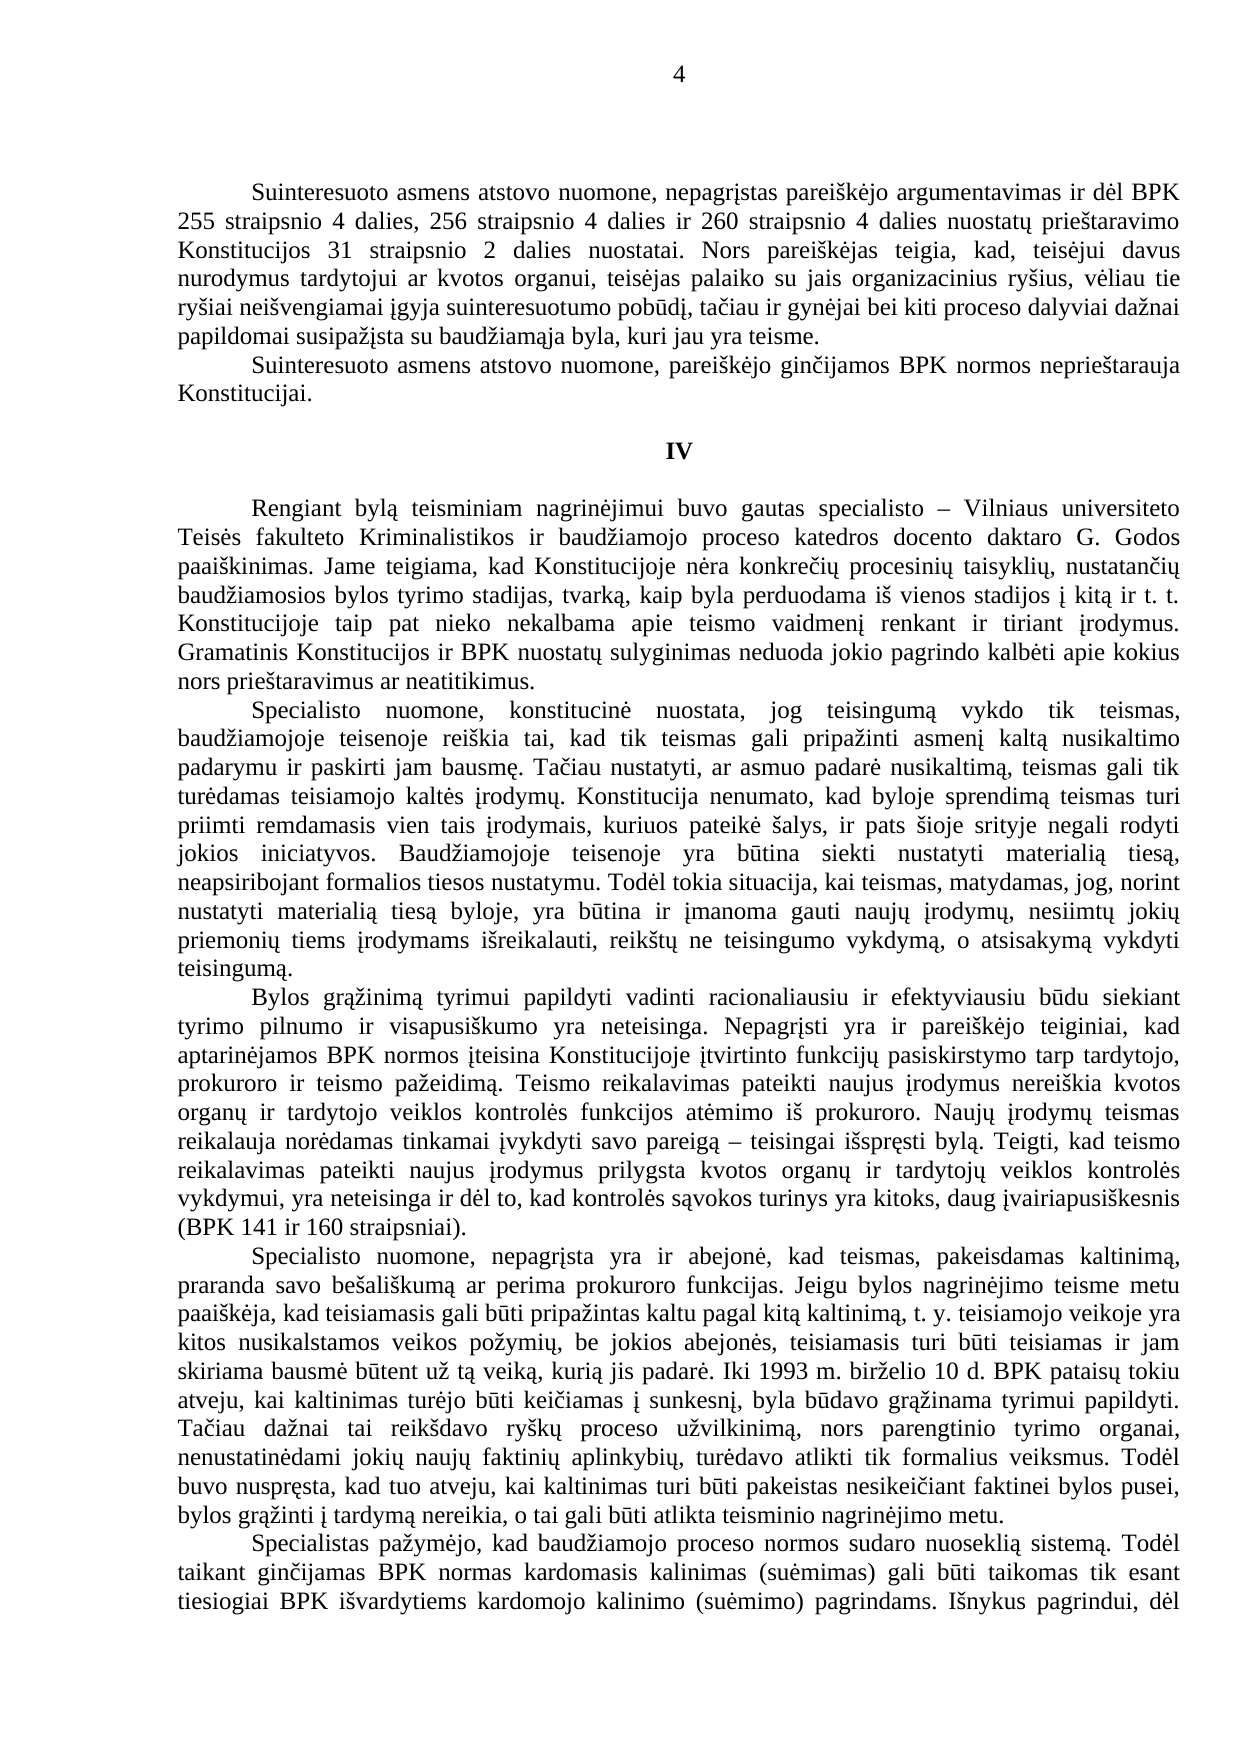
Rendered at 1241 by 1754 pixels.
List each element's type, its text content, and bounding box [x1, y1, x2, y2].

text Specialisto nuomone, konstitucinė nuostata, jog teisingumą vykdo tik teismas, baudžiamojoje teisenoje reiškia tai, kad tik teismas gali pripažinti asmenį kaltą nusikaltimo padarymu ir paskirti jam bausmę. Tačiau nustatyti, ar asmuo padarė nusikaltimą, teismas gali tik turėdamas teisiamojo kaltės įrodymų. Konstitucija nenumato, kad byloje sprendimą teismas turi priimti remdamasis vien tais įrodymais, kuriuos pateikė šalys, ir pats šioje srityje negali rodyti jokios iniciatyvos. Baudžiamojoje teisenoje yra būtina siekti nustatyti materialią tiesą, neapsiribojant formalios tiesos nustatymu. Todėl tokia situacija, kai teismas, matydamas, jog, norint nustatyti materialią tiesą byloje, yra būtina ir įmanoma gauti naujų įrodymų, nesiimtų jokių priemonių tiems įrodymams išreikalauti, reikštų ne teisingumo vykdymą, o atsisakymą vykdyti teisingumą. [177, 695, 1181, 982]
text Rengiant bylą teisminiam nagrinėjimui buvo gautas specialisto – Vilniaus universiteto Teisės fakulteto Kriminalistikos ir baudžiamojo proceso katedros docento daktaro G. Godos paaiškinimas. Jame teigiama, kad Konstitucijoje nėra konkrečių procesinių taisyklių, nustatančių baudžiamosios bylos tyrimo stadijas, tvarką, kaip byla perduodama iš vienos stadijos į kitą ir t. t. Konstitucijoje taip pat nieko nekalbama apie teismo vaidmenį renkant ir tiriant įrodymus. Gramatinis Konstitucijos ir BPK nuostatų sulyginimas neduoda jokio pagrindo kalbėti apie kokius nors prieštaravimus ar neatitikimus. [177, 493, 1181, 695]
text Bylos grąžinimą tyrimui papildyti vadinti racionaliausiu ir efektyviausiu būdu siekiant tyrimo pilnumo ir visapusiškumo yra neteisinga. Nepagrįsti yra ir pareiškėjo teiginiai, kad aptarinėjamos BPK normos įteisina Konstitucijoje įtvirtinto funkcijų pasiskirstymo tarp tardytojo, prokuroro ir teismo pažeidimą. Teismo reikalavimas pateikti naujus įrodymus nereiškia kvotos organų ir tardytojo veiklos kontrolės funkcijos atėmimo iš prokuroro. Naujų įrodymų teismas reikalauja norėdamas tinkamai įvykdyti savo pareigą – teisingai išspręsti bylą. Teigti, kad teismo reikalavimas pateikti naujus įrodymus prilygsta kvotos organų ir tardytojų veiklos kontrolės vykdymui, yra neteisinga ir dėl to, kad kontrolės sąvokos turinys yra kitoks, daug įvairiapusiškesnis (BPK 141 ir 160 straipsniai). [177, 982, 1181, 1241]
text Specialisto nuomone, nepagrįsta yra ir abejonė, kad teismas, pakeisdamas kaltinimą, praranda savo bešališkumą ar perima prokuroro funkcijas. Jeigu bylos nagrinėjimo teisme metu paaiškėja, kad teisiamasis gali būti pripažintas kaltu pagal kitą kaltinimą, t. y. teisiamojo veikoje yra kitos nusikalstamos veikos požymių, be jokios abejonės, teisiamasis turi būti teisiamas ir jam skiriama bausmė būtent už tą veiką, kurią jis padarė. Iki 1993 m. birželio 10 d. BPK pataisų tokiu atveju, kai kaltinimas turėjo būti keičiamas į sunkesnį, byla būdavo grąžinama tyrimui papildyti. Tačiau dažnai tai reikšdavo ryškų proceso užvilkinimą, nors parengtinio tyrimo organai, nenustatinėdami jokių naujų faktinių aplinkybių, turėdavo atlikti tik formalius veiksmus. Todėl buvo nuspręsta, kad tuo atveju, kai kaltinimas turi būti pakeistas nesikeičiant faktinei bylos pusei, bylos grąžinti į tardymą nereikia, o tai gali būti atlikta teisminio nagrinėjimo metu. [177, 1241, 1181, 1528]
text Suinteresuoto asmens atstovo nuomone, pareiškėjo ginčijamos BPK normos neprieštarauja Konstitucijai. [177, 350, 1181, 407]
text IV [177, 436, 1181, 465]
text Suinteresuoto asmens atstovo nuomone, nepagrįstas pareiškėjo argumentavimas ir dėl BPK 255 straipsnio 4 dalies, 256 straipsnio 4 dalies ir 260 straipsnio 4 dalies nuostatų prieštaravimo Konstitucijos 31 straipsnio 2 dalies nuostatai. Nors pareiškėjas teigia, kad, teisėjui davus nurodymus tardytojui ar kvotos organui, teisėjas palaiko su jais organizacinius ryšius, vėliau tie ryšiai neišvengiamai įgyja suinteresuotumo pobūdį, tačiau ir gynėjai bei kiti proceso dalyviai dažnai papildomai susipažįsta su baudžiamąja byla, kuri jau yra teisme. [177, 177, 1181, 350]
text Specialistas pažymėjo, kad baudžiamojo proceso normos sudaro nuoseklią sistemą. Todėl taikant ginčijamas BPK normas kardomasis kalinimas (suėmimas) gali būti taikomas tik esant tiesiogiai BPK išvardytiems kardomojo kalinimo (suėmimo) pagrindams. Išnykus pagrindui, dėl [177, 1528, 1181, 1615]
